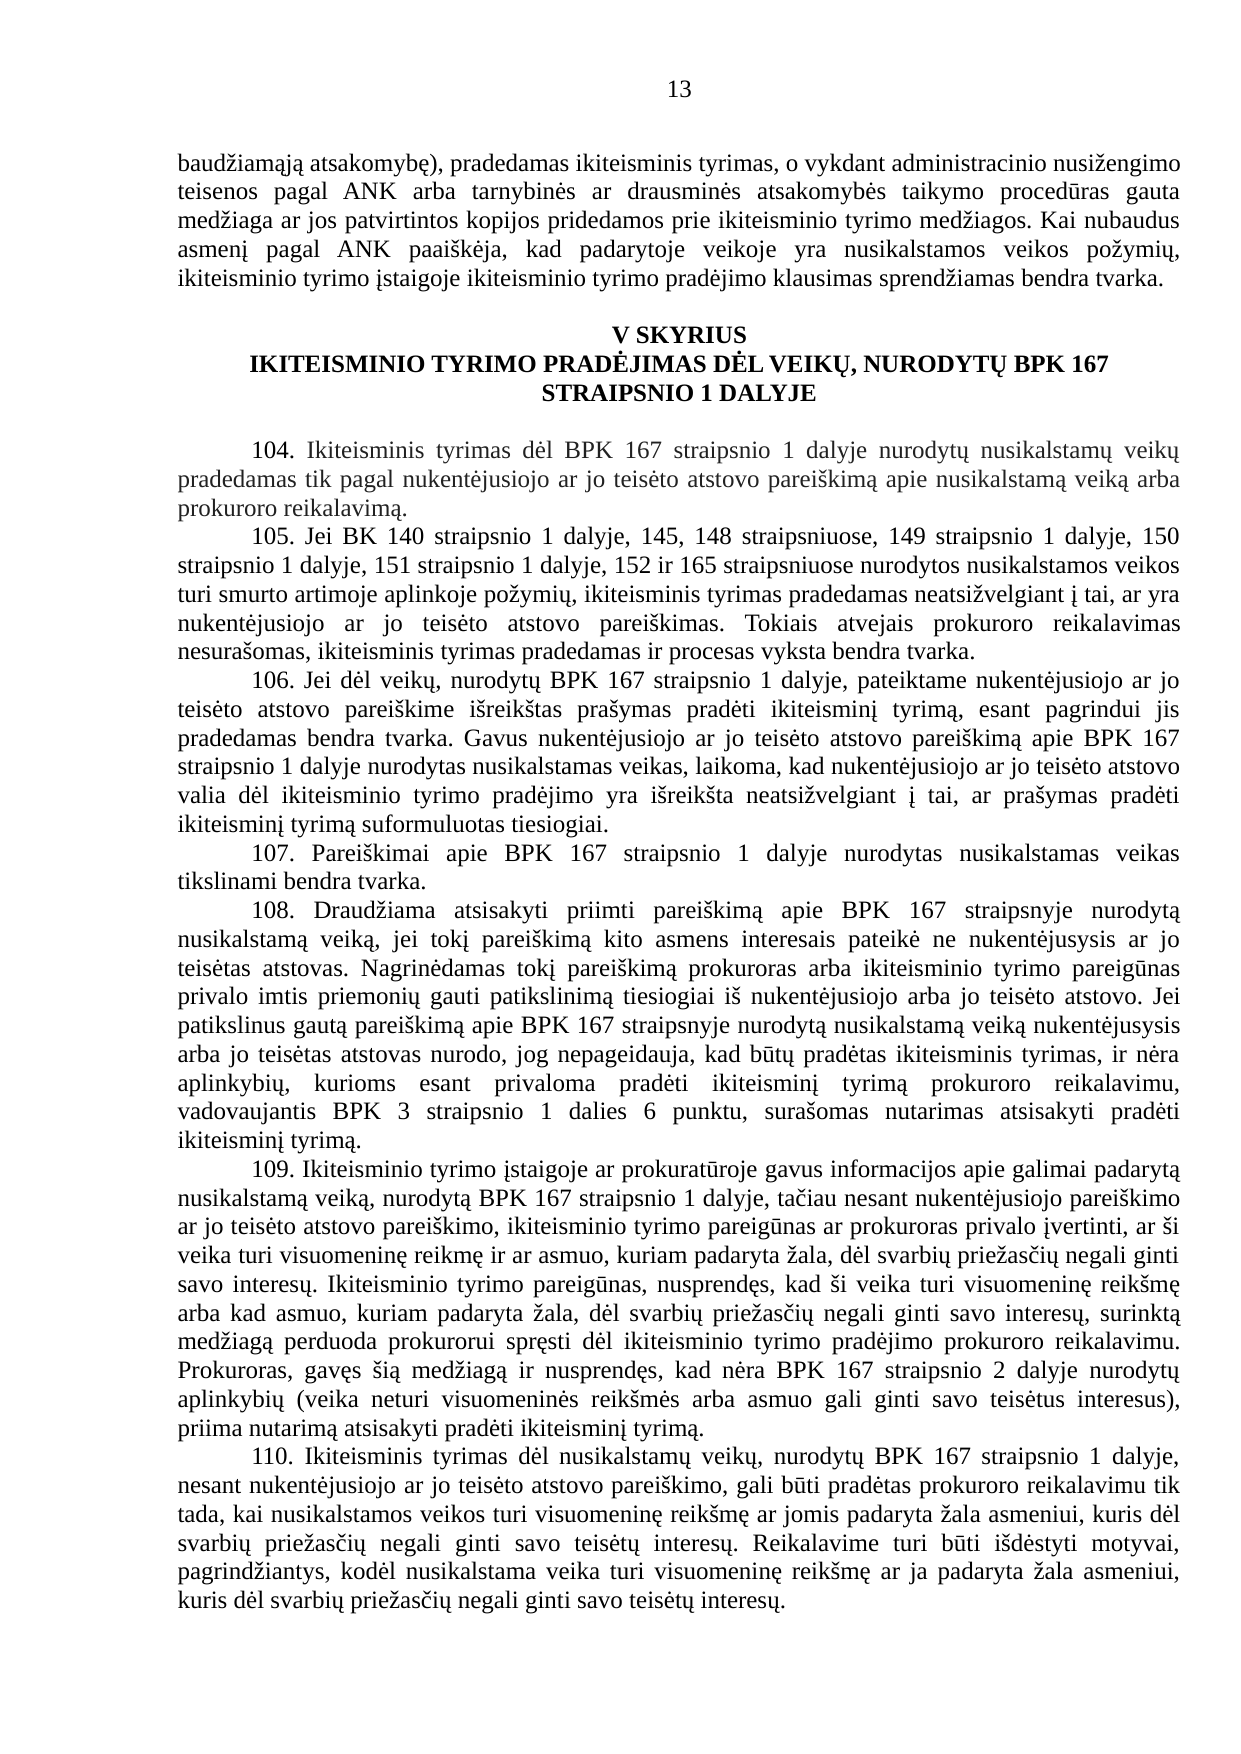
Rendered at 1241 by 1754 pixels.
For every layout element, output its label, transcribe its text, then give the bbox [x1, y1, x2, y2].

text 106. Jei dėl veikų, nurodytų BPK 167 straipsnio 1 dalyje, pateiktame nukentėjusiojo ar jo teisėto atstovo pareiškime išreikštas prašymas pradėti ikiteisminį tyrimą, esant pagrindui jis pradedamas bendra tvarka. Gavus nukentėjusiojo ar jo teisėto atstovo pareiškimą apie BPK 167 straipsnio 1 dalyje nurodytas nusikalstamas veikas, laikoma, kad nukentėjusiojo ar jo teisėto atstovo valia dėl ikiteisminio tyrimo pradėjimo yra išreikšta neatsižvelgiant į tai, ar prašymas pradėti ikiteisminį tyrimą suformuluotas tiesiogiai. [177, 665, 1181, 838]
text V SKYRIUS [177, 320, 1181, 349]
text 105. Jei BK 140 straipsnio 1 dalyje, 145, 148 straipsniuose, 149 straipsnio 1 dalyje, 150 straipsnio 1 dalyje, 151 straipsnio 1 dalyje, 152 ir 165 straipsniuose nurodytos nusikalstamos veikos turi smurto artimoje aplinkoje požymių, ikiteisminis tyrimas pradedamas neatsižvelgiant į tai, ar yra nukentėjusiojo ar jo teisėto atstovo pareiškimas. Tokiais atvejais prokuroro reikalavimas nesurašomas, ikiteisminis tyrimas pradedamas ir procesas vyksta bendra tvarka. [177, 521, 1181, 665]
text 109. Ikiteisminio tyrimo įstaigoje ar prokuratūroje gavus informacijos apie galimai padarytą nusikalstamą veiką, nurodytą BPK 167 straipsnio 1 dalyje, tačiau nesant nukentėjusiojo pareiškimo ar jo teisėto atstovo pareiškimo, ikiteisminio tyrimo pareigūnas ar prokuroras privalo įvertinti, ar ši veika turi visuomeninę reikmę ir ar asmuo, kuriam padaryta žala, dėl svarbių priežasčių negali ginti savo interesų. Ikiteisminio tyrimo pareigūnas, nusprendęs, kad ši veika turi visuomeninę reikšmę arba kad asmuo, kuriam padaryta žala, dėl svarbių priežasčių negali ginti savo interesų, surinktą medžiagą perduoda prokurorui spręsti dėl ikiteisminio tyrimo pradėjimo prokuroro reikalavimu. Prokuroras, gavęs šią medžiagą ir nusprendęs, kad nėra BPK 167 straipsnio 2 dalyje nurodytų aplinkybių (veika neturi visuomeninės reikšmės arba asmuo gali ginti savo teisėtus interesus), priima nutarimą atsisakyti pradėti ikiteisminį tyrimą. [177, 1154, 1181, 1441]
text IKITEISMINIO TYRIMO PRADĖJIMAS DĖL VEIKŲ, NURODYTŲ BPK 167 STRAIPSNIO 1 DALYJE [177, 349, 1181, 406]
text 110. Ikiteisminis tyrimas dėl nusikalstamų veikų, nurodytų BPK 167 straipsnio 1 dalyje, nesant nukentėjusiojo ar jo teisėto atstovo pareiškimo, gali būti pradėtas prokuroro reikalavimu tik tada, kai nusikalstamos veikos turi visuomeninę reikšmę ar jomis padaryta žala asmeniui, kuris dėl svarbių priežasčių negali ginti savo teisėtų interesų. Reikalavime turi būti išdėstyti motyvai, pagrindžiantys, kodėl nusikalstama veika turi visuomeninę reikšmę ar ja padaryta žala asmeniui, kuris dėl svarbių priežasčių negali ginti savo teisėtų interesų. [177, 1441, 1181, 1614]
text 108. Draudžiama atsisakyti priimti pareiškimą apie BPK 167 straipsnyje nurodytą nusikalstamą veiką, jei tokį pareiškimą kito asmens interesais pateikė ne nukentėjusysis ar jo teisėtas atstovas. Nagrinėdamas tokį pareiškimą prokuroras arba ikiteisminio tyrimo pareigūnas privalo imtis priemonių gauti patikslinimą tiesiogiai iš nukentėjusiojo arba jo teisėto atstovo. Jei patikslinus gautą pareiškimą apie BPK 167 straipsnyje nurodytą nusikalstamą veiką nukentėjusysis arba jo teisėtas atstovas nurodo, jog nepageidauja, kad būtų pradėtas ikiteisminis tyrimas, ir nėra aplinkybių, kurioms esant privaloma pradėti ikiteisminį tyrimą prokuroro reikalavimu, vadovaujantis BPK 3 straipsnio 1 dalies 6 punktu, surašomas nutarimas atsisakyti pradėti ikiteisminį tyrimą. [177, 895, 1181, 1154]
text 104. Ikiteisminis tyrimas dėl BPK 167 straipsnio 1 dalyje nurodytų nusikalstamų veikų pradedamas tik pagal nukentėjusiojo ar jo teisėto atstovo pareiškimą apie nusikalstamą veiką arba prokuroro reikalavimą. [177, 435, 1181, 521]
text 107. Pareiškimai apie BPK 167 straipsnio 1 dalyje nurodytas nusikalstamas veikas tikslinami bendra tvarka. [177, 838, 1181, 895]
text baudžiamąją atsakomybę), pradedamas ikiteisminis tyrimas, o vykdant administracinio nusižengimo teisenos pagal ANK arba tarnybinės ar drausminės atsakomybės taikymo procedūras gauta medžiaga ar jos patvirtintos kopijos pridedamos prie ikiteisminio tyrimo medžiagos. Kai nubaudus asmenį pagal ANK paaiškėja, kad padarytoje veikoje yra nusikalstamos veikos požymių, ikiteisminio tyrimo įstaigoje ikiteisminio tyrimo pradėjimo klausimas sprendžiamas bendra tvarka. [177, 148, 1181, 291]
